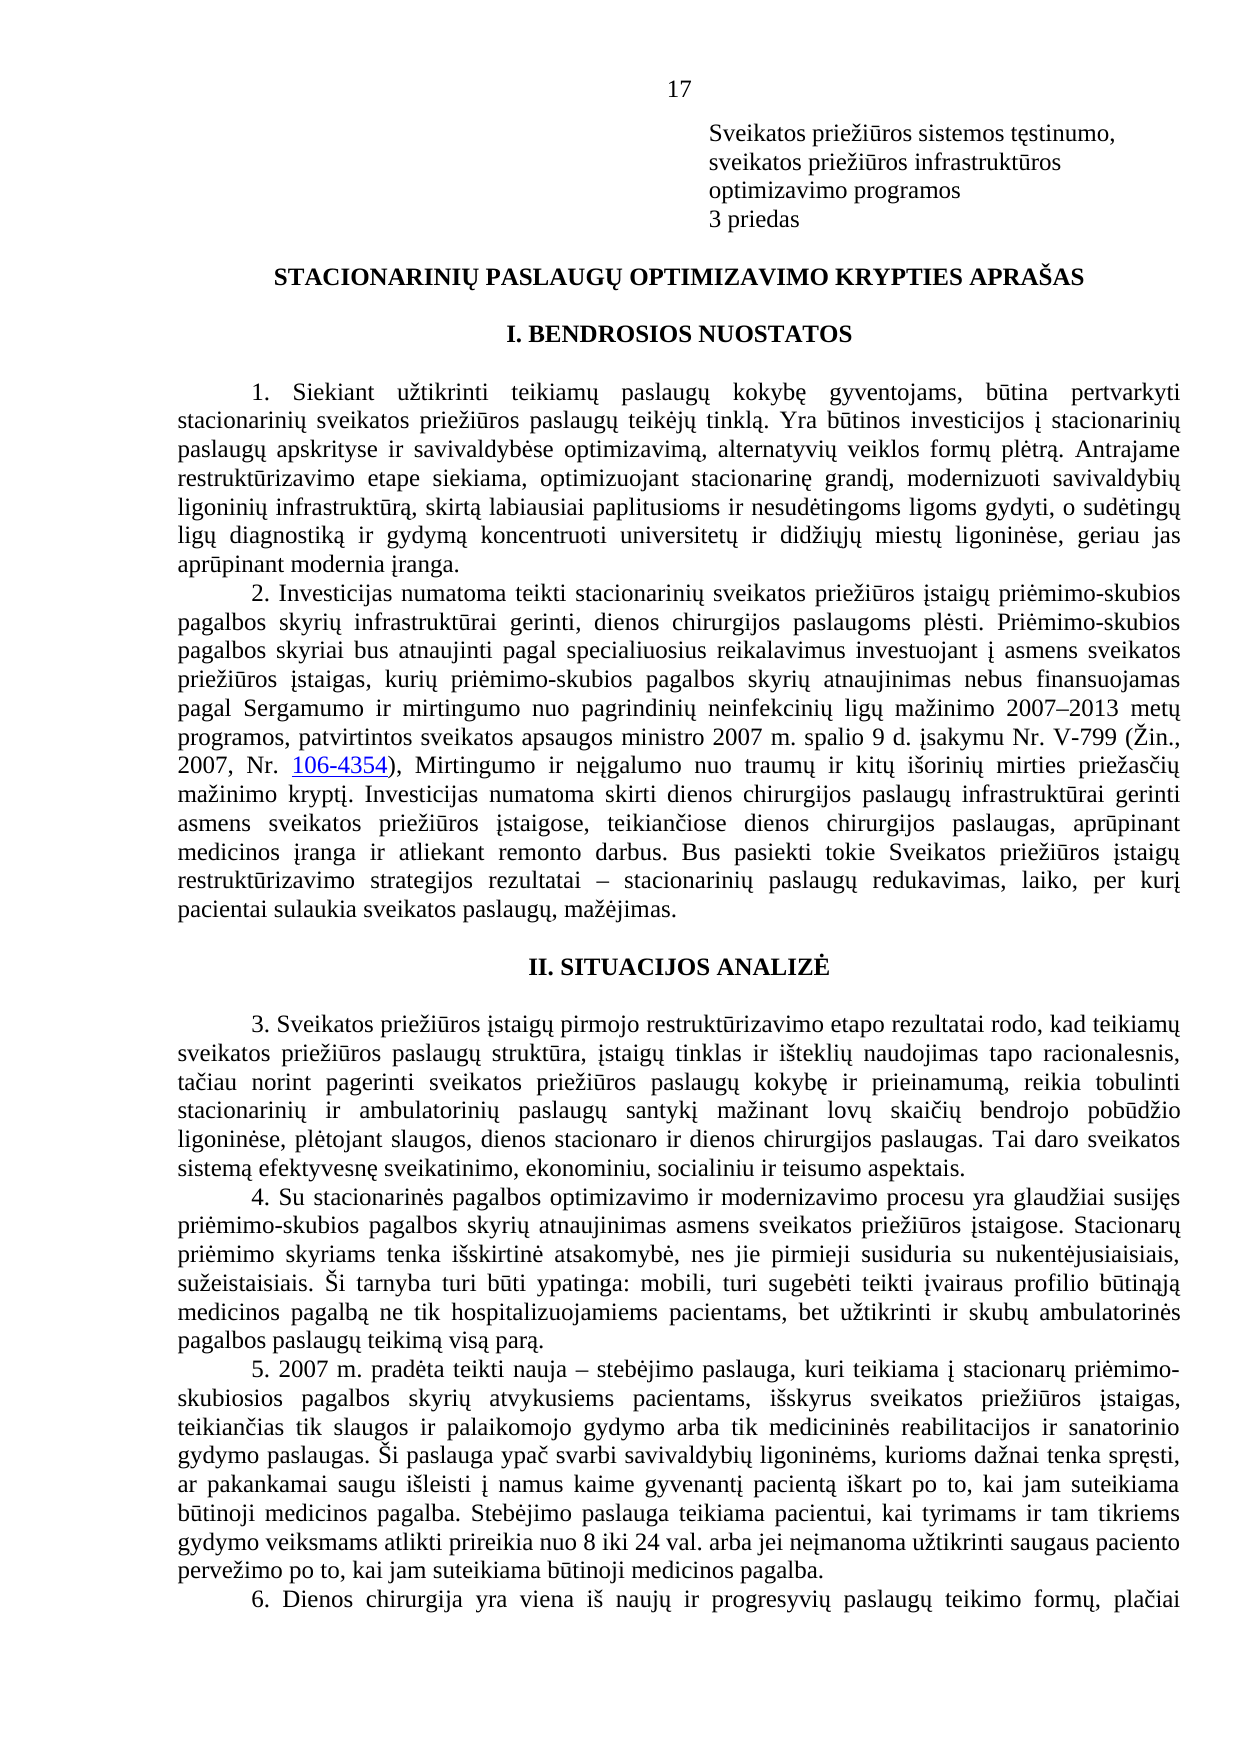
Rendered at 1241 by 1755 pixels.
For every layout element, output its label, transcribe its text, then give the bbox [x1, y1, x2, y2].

text 5. 2007 m. pradėta teikti nauja – stebėjimo paslauga, kuri teikiama į stacionarų priėmimo-skubiosios pagalbos skyrių atvykusiems pacientams, išskyrus sveikatos priežiūros įstaigas, teikiančias tik slaugos ir palaikomojo gydymo arba tik medicininės reabilitacijos ir sanatorinio gydymo paslaugas. Ši paslauga ypač svarbi savivaldybių ligoninėms, kurioms dažnai tenka spręsti, ar pakankamai saugu išleisti į namus kaime gyvenantį pacientą iškart po to, kai jam suteikiama būtinoji medicinos pagalba. Stebėjimo paslauga teikiama pacientui, kai tyrimams ir tam tikriems gydymo veiksmams atlikti prireikia nuo 8 iki 24 val. arba jei neįmanoma užtikrinti saugaus paciento pervežimo po to, kai jam suteikiama būtinoji medicinos pagalba. [177, 1354, 1181, 1584]
text 3. Sveikatos priežiūros įstaigų pirmojo restruktūrizavimo etapo rezultatai rodo, kad teikiamų sveikatos priežiūros paslaugų struktūra, įstaigų tinklas ir išteklių naudojimas tapo racionalesnis, tačiau norint pagerinti sveikatos priežiūros paslaugų kokybę ir prieinamumą, reikia tobulinti stacionarinių ir ambulatorinių paslaugų santykį mažinant lovų skaičių bendrojo pobūdžio ligoninėse, plėtojant slaugos, dienos stacionaro ir dienos chirurgijos paslaugas. Tai daro sveikatos sistemą efektyvesnę sveikatinimo, ekonominiu, socialiniu ir teisumo aspektais. [177, 1009, 1181, 1182]
text 2. Investicijas numatoma teikti stacionarinių sveikatos priežiūros įstaigų priėmimo-skubios pagalbos skyrių infrastruktūrai gerinti, dienos chirurgijos paslaugoms plėsti. Priėmimo-skubios pagalbos skyriai bus atnaujinti pagal specialiuosius reikalavimus investuojant į asmens sveikatos priežiūros įstaigas, kurių priėmimo-skubios pagalbos skyrių atnaujinimas nebus finansuojamas pagal Sergamumo ir mirtingumo nuo pagrindinių neinfekcinių ligų mažinimo 2007–2013 metų programos, patvirtintos sveikatos apsaugos ministro 2007 m. spalio 9 d. įsakymu Nr. V-799 (Žin., 2007, Nr. 106-4354), Mirtingumo ir neįgalumo nuo traumų ir kitų išorinių mirties priežasčių mažinimo kryptį. Investicijas numatoma skirti dienos chirurgijos paslaugų infrastruktūrai gerinti asmens sveikatos priežiūros įstaigose, teikiančiose dienos chirurgijos paslaugas, aprūpinant medicinos įranga ir atliekant remonto darbus. Bus pasiekti tokie Sveikatos priežiūros įstaigų restruktūrizavimo strategijos rezultatai – stacionarinių paslaugų redukavimas, laiko, per kurį pacientai sulaukia sveikatos paslaugų, mažėjimas. [177, 578, 1181, 923]
text 1. Siekiant užtikrinti teikiamų paslaugų kokybę gyventojams, būtina pertvarkyti stacionarinių sveikatos priežiūros paslaugų teikėjų tinklą. Yra būtinos investicijos į stacionarinių paslaugų apskrityse ir savivaldybėse optimizavimą, alternatyvių veiklos formų plėtrą. Antrajame restruktūrizavimo etape siekiama, optimizuojant stacionarinę grandį, modernizuoti savivaldybių ligoninių infrastruktūrą, skirtą labiausiai paplitusioms ir nesudėtingoms ligoms gydyti, o sudėtingų ligų diagnostiką ir gydymą koncentruoti universitetų ir didžiųjų miestų ligoninėse, geriau jas aprūpinant modernia įranga. [177, 377, 1181, 578]
text 6. Dienos chirurgija yra viena iš naujų ir progresyvių paslaugų teikimo formų, plačiai [177, 1584, 1181, 1613]
text sveikatos priežiūros infrastruktūros [177, 147, 1181, 176]
text II. SITUACIJOS ANALIZĖ [177, 952, 1181, 981]
text optimizavimo programos [177, 176, 1181, 204]
text 3 priedas [177, 204, 1181, 233]
text 4. Su stacionarinės pagalbos optimizavimo ir modernizavimo procesu yra glaudžiai susijęs priėmimo-skubios pagalbos skyrių atnaujinimas asmens sveikatos priežiūros įstaigose. Stacionarų priėmimo skyriams tenka išskirtinė atsakomybė, nes jie pirmieji susiduria su nukentėjusiaisiais, sužeistaisiais. Ši tarnyba turi būti ypatinga: mobili, turi sugebėti teikti įvairaus profilio būtinąją medicinos pagalbą ne tik hospitalizuojamiems pacientams, bet užtikrinti ir skubų ambulatorinės pagalbos paslaugų teikimą visą parą. [177, 1182, 1181, 1354]
text I. BENDROSIOS NUOSTATOS [177, 319, 1181, 348]
text STACIONARINIŲ PASLAUGŲ OPTIMIZAVIMO KRYPTIES APRAŠAS [177, 262, 1181, 291]
text Sveikatos priežiūros sistemos tęstinumo, [709, 118, 1181, 147]
